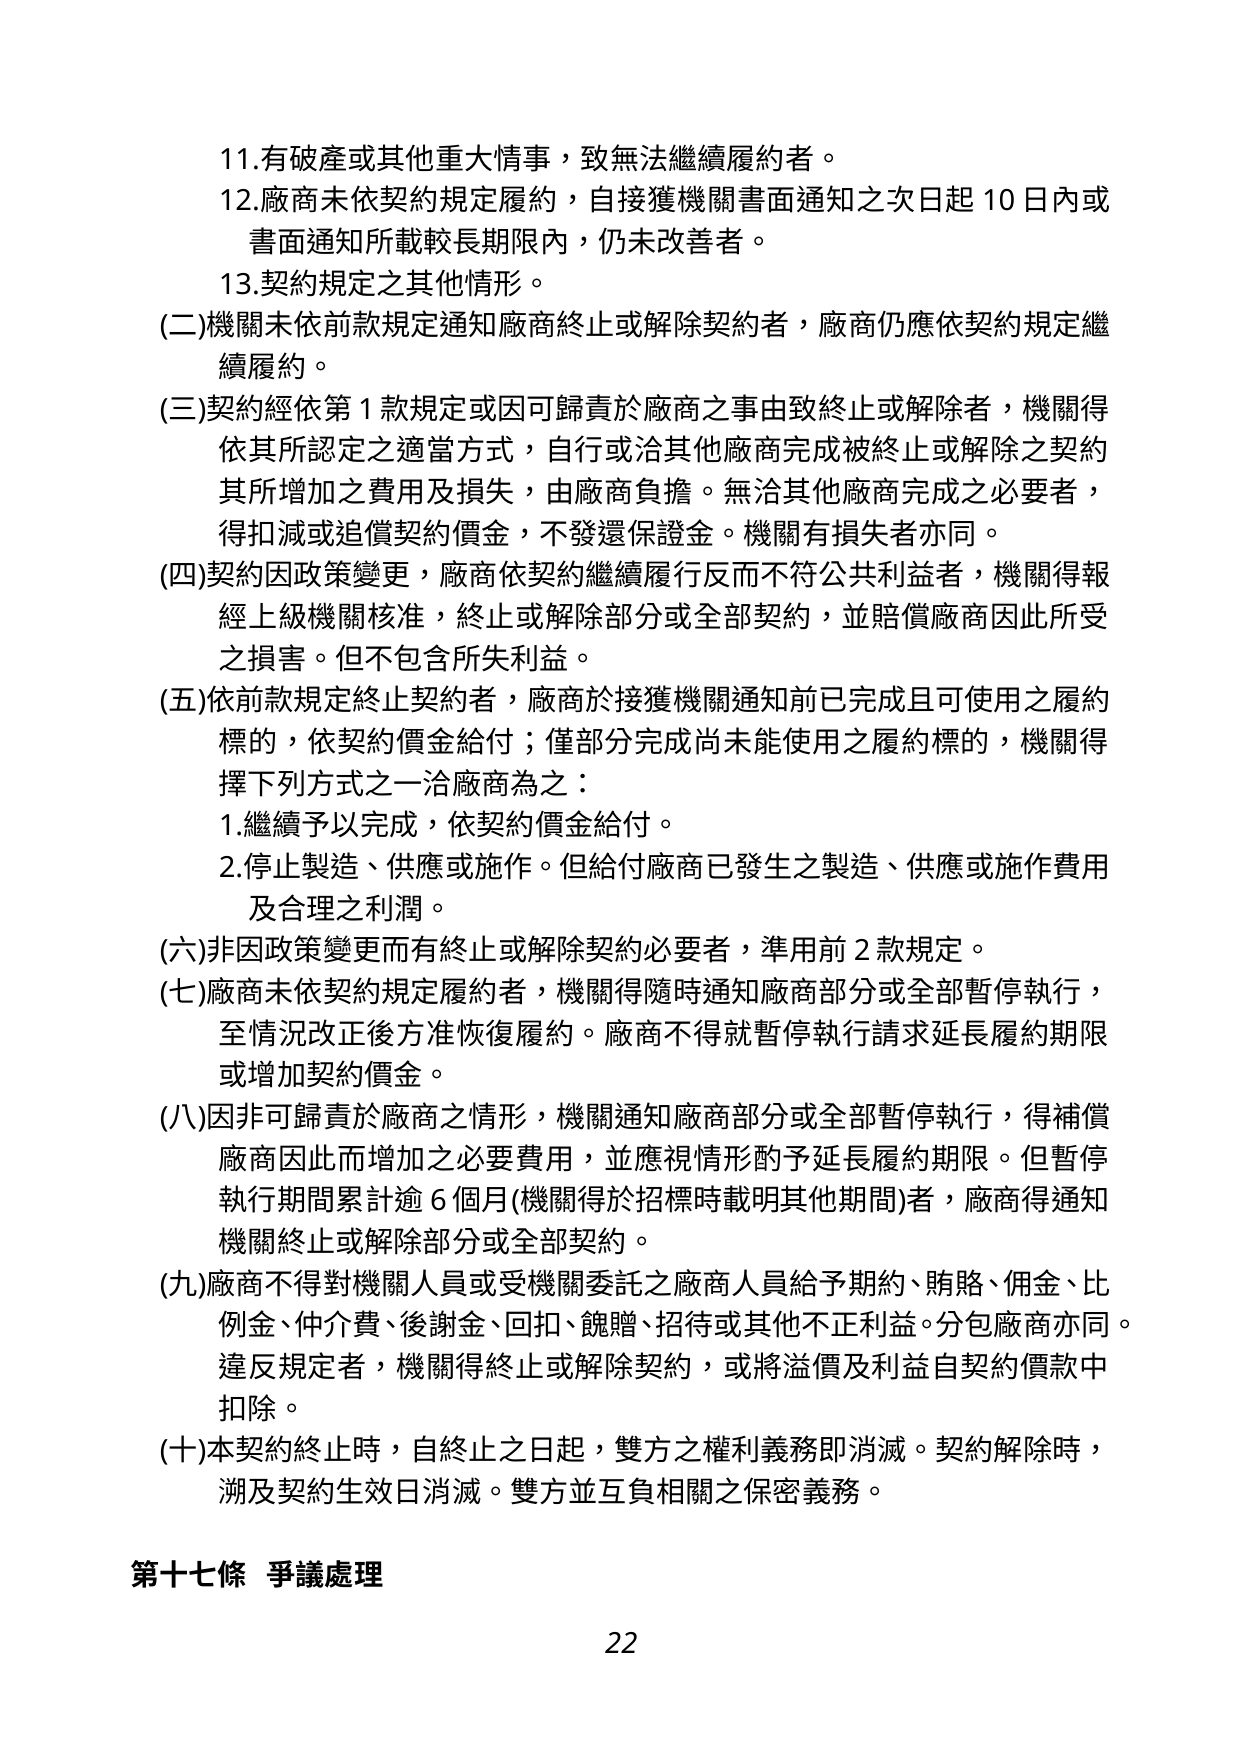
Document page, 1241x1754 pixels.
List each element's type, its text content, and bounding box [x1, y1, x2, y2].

text (六)非因政策變更而有終止或解除契約必要者，準用前2款規定。 [159, 927, 1110, 969]
text (七)廠商未依契約規定履約者，機關得隨時通知廠商部分或全部暫停執行，至情況改正後方准恢復履約。廠商不得就暫停執行請求延長履約期限或增加契約價金。 [159, 969, 1110, 1094]
text 11.有破產或其他重大情事，致無法繼續履約者。 [218, 136, 1110, 177]
text (十)本契約終止時，自終止之日起，雙方之權利義務即消滅。契約解除時，溯及契約生效日消滅。雙方並互負相關之保密義務。 [159, 1427, 1110, 1511]
text 2.停止製造、供應或施作。但給付廠商已發生之製造、供應或施作費用及合理之利潤。 [218, 844, 1110, 927]
text 13.契約規定之其他情形。 [218, 261, 1110, 302]
text 1.繼續予以完成，依契約價金給付。 [218, 802, 1110, 844]
text (九)廠商不得對機關人員或受機關委託之廠商人員給予期約、賄賂、佣金、比例金、仲介費、後謝金、回扣、餽贈、招待或其他不正利益。分包廠商亦同。違反規定者，機關得終止或解除契約，或將溢價及利益自契約價款中扣除。 [159, 1261, 1110, 1427]
text 12.廠商未依契約規定履約，自接獲機關書面通知之次日起10日內或書面通知所載較長期限內，仍未改善者。 [218, 177, 1110, 261]
text (八)因非可歸責於廠商之情形，機關通知廠商部分或全部暫停執行，得補償廠商因此而增加之必要費用，並應視情形酌予延長履約期限。但暫停執行期間累計逾6個月(機關得於招標時載明其他期間)者，廠商得通知機關終止或解除部分或全部契約。 [159, 1094, 1110, 1261]
text (三)契約經依第1款規定或因可歸責於廠商之事由致終止或解除者，機關得依其所認定之適當方式，自行或洽其他廠商完成被終止或解除之契約；其所增加之費用及損失，由廠商負擔。無洽其他廠商完成之必要者，得扣減或追償契約價金，不發還保證金。機關有損失者亦同。 [159, 386, 1110, 552]
text 第十七條 爭議處理 [130, 1552, 1110, 1594]
text (二)機關未依前款規定通知廠商終止或解除契約者，廠商仍應依契約規定繼續履約。 [159, 302, 1110, 386]
text (五)依前款規定終止契約者，廠商於接獲機關通知前已完成且可使用之履約標的，依契約價金給付；僅部分完成尚未能使用之履約標的，機關得擇下列方式之一洽廠商為之： [159, 677, 1110, 802]
text (四)契約因政策變更，廠商依契約繼續履行反而不符公共利益者，機關得報經上級機關核准，終止或解除部分或全部契約，並賠償廠商因此所受之損害。但不包含所失利益。 [159, 552, 1110, 677]
